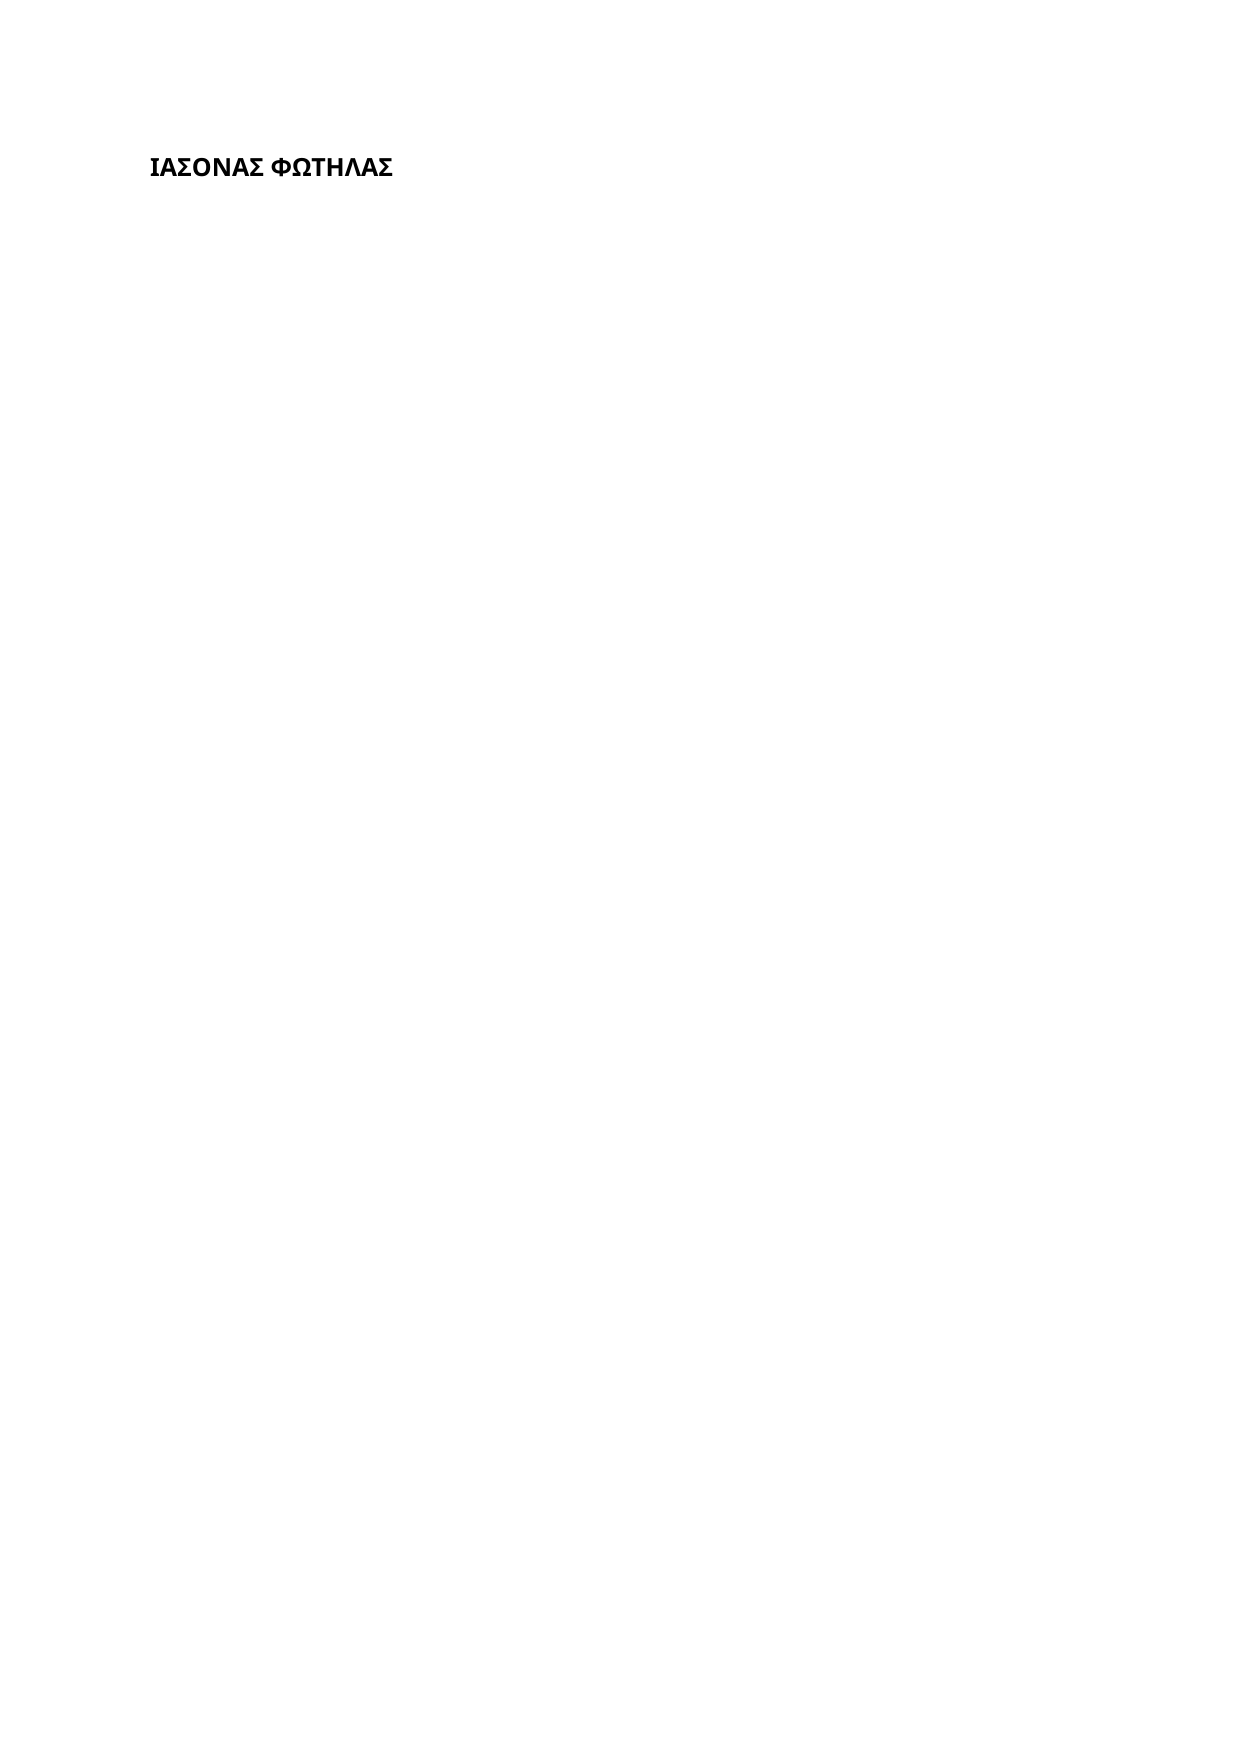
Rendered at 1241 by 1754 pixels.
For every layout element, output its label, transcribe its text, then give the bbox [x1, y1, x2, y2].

text ΙΑΣΟΝΑΣ ΦΩΤΗΛΑΣ [150, 150, 1090, 184]
